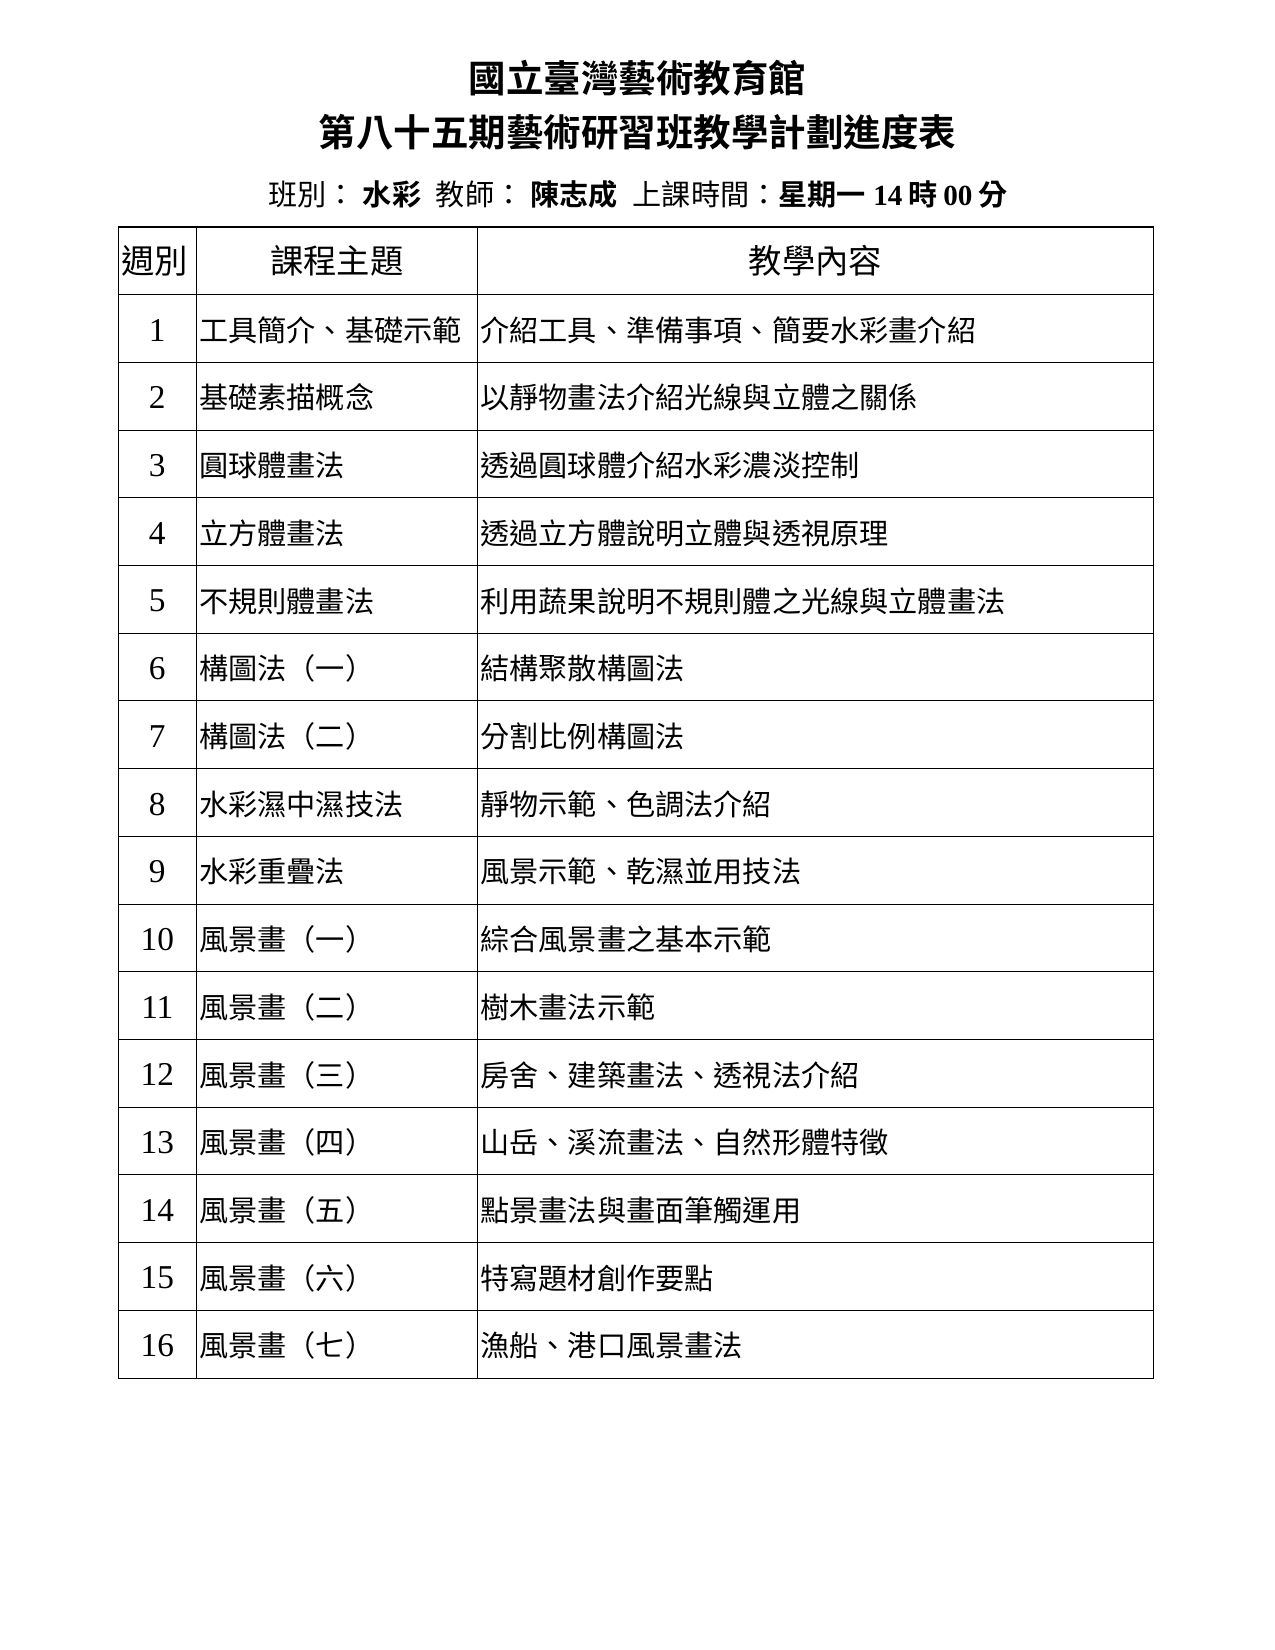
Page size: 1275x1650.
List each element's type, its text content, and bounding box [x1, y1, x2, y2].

table_cell 14 [119, 1175, 196, 1242]
table_cell 結構聚散構圖法 [478, 634, 1153, 700]
table_cell 8 [119, 769, 196, 836]
table_cell 透過圓球體介紹水彩濃淡控制 [478, 431, 1153, 497]
table_cell 6 [119, 634, 196, 700]
table_cell 16 [119, 1311, 196, 1377]
table_cell 分割比例構圖法 [478, 701, 1153, 768]
table_cell 立方體畫法 [197, 498, 477, 565]
table_cell 風景畫（四） [197, 1108, 477, 1174]
table_cell 15 [119, 1243, 196, 1310]
table_cell 風景畫（六） [197, 1243, 477, 1310]
table_cell 工具簡介、基礎示範 [197, 295, 477, 362]
table_cell 透過立方體說明立體與透視原理 [478, 498, 1153, 565]
table_cell 風景示範、乾濕並用技法 [478, 837, 1153, 903]
table_cell 不規則體畫法 [197, 566, 477, 633]
table_cell 3 [119, 431, 196, 497]
text 國立臺灣藝術教育館 [118, 59, 1157, 101]
table_cell 房舍、建築畫法、透視法介紹 [478, 1040, 1153, 1107]
table_cell 10 [119, 905, 196, 971]
table_cell 2 [119, 363, 196, 429]
table_header 課程主題 [197, 228, 477, 294]
table_cell 水彩重疊法 [197, 837, 477, 903]
text 第八十五期藝術研習班教學計劃進度表 [118, 113, 1157, 155]
table_cell 構圖法（二） [197, 701, 477, 768]
table_cell 風景畫（三） [197, 1040, 477, 1107]
table_cell 利用蔬果說明不規則體之光線與立體畫法 [478, 566, 1153, 633]
table_cell 綜合風景畫之基本示範 [478, 905, 1153, 971]
table_cell 構圖法（一） [197, 634, 477, 700]
table_cell 風景畫（五） [197, 1175, 477, 1242]
table_cell 11 [119, 972, 196, 1039]
table_cell 圓球體畫法 [197, 431, 477, 497]
table_cell 基礎素描概念 [197, 363, 477, 429]
table_cell 7 [119, 701, 196, 768]
table_cell 以靜物畫法介紹光線與立體之關係 [478, 363, 1153, 429]
table_cell 13 [119, 1108, 196, 1174]
table_cell 風景畫（七） [197, 1311, 477, 1377]
table_cell 樹木畫法示範 [478, 972, 1153, 1039]
table_cell 9 [119, 837, 196, 903]
table_cell 漁船、港口風景畫法 [478, 1311, 1153, 1377]
table_cell 12 [119, 1040, 196, 1107]
table_header 週別 [119, 228, 196, 294]
table_cell 5 [119, 566, 196, 633]
text 班別： 水彩 教師： 陳志成 上課時間：星期一 14時00分 [118, 172, 1157, 214]
table_cell 介紹工具、準備事項、簡要水彩畫介紹 [478, 295, 1153, 362]
table_cell 水彩濕中濕技法 [197, 769, 477, 836]
table_cell 風景畫（一） [197, 905, 477, 971]
table_cell 1 [119, 295, 196, 362]
table_cell 4 [119, 498, 196, 565]
table_cell 特寫題材創作要點 [478, 1243, 1153, 1310]
table_cell 靜物示範、色調法介紹 [478, 769, 1153, 836]
table_cell 山岳、溪流畫法、自然形體特徵 [478, 1108, 1153, 1174]
table_header 教學內容 [478, 228, 1153, 294]
table_cell 點景畫法與畫面筆觸運用 [478, 1175, 1153, 1242]
table_cell 風景畫（二） [197, 972, 477, 1039]
